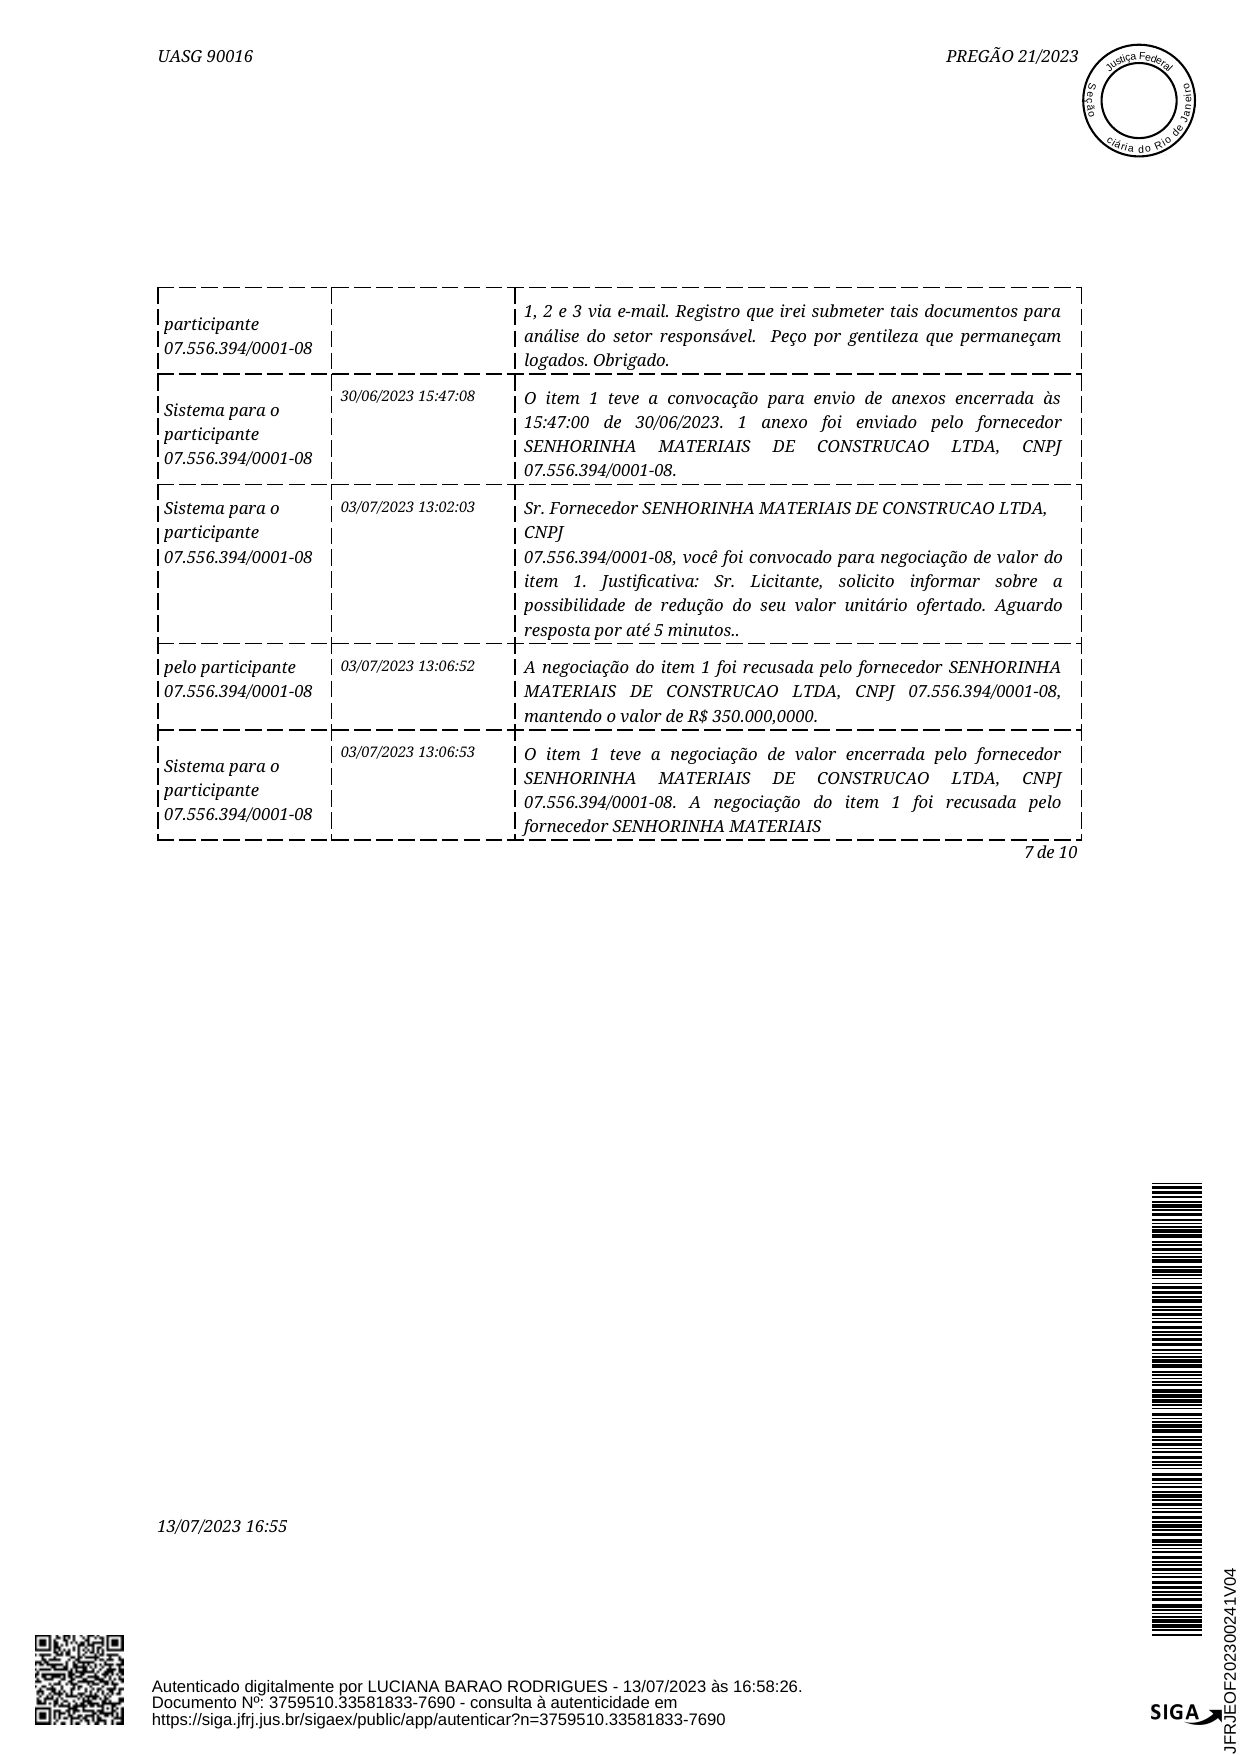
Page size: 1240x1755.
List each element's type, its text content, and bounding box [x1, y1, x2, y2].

table_cell A negociação do item 1 foi recusada pelo fornecedor SENHORINHA MATERIAIS DE CONSTRUCAO LTDA, CNPJ 07.556.394/0001-08, mantendo o valor de R$ 350.000,0000. [515, 643, 1081, 729]
table_cell [331, 287, 515, 373]
table_cell 30/06/2023 15:47:08 [331, 373, 515, 483]
table_cell participante 07.556.394/0001-08 [158, 287, 331, 373]
table_cell Sistema para o participante 07.556.394/0001-08 [158, 729, 331, 839]
table_cell O item 1 teve a convocação para envio de anexos encerrada às 15:47:00 de 30/06/2023. 1 anexo foi enviado pelo fornecedor SENHORINHA MATERIAIS DE CONSTRUCAO LTDA, CNPJ 07.556.394/0001-08. [515, 373, 1081, 483]
table_cell pelo participante 07.556.394/0001-08 [158, 643, 331, 729]
table_cell O item 1 teve a negociação de valor encerrada pelo fornecedor SENHORINHA MATERIAIS DE CONSTRUCAO LTDA, CNPJ 07.556.394/0001-08. A negociação do item 1 foi recusada pelo fornecedor SENHORINHA MATERIAIS [515, 729, 1081, 839]
table_cell 1, 2 e 3 via e-mail. Registro que irei submeter tais documentos para análise do setor responsável. Peço por gentileza que permaneçam logados. Obrigado. [515, 287, 1081, 373]
table_cell Sistema para o participante 07.556.394/0001-08 [158, 373, 331, 483]
table_cell Sr. Fornecedor SENHORINHA MATERIAIS DE CONSTRUCAO LTDA, CNPJ 07.556.394/0001-08, você foi convocado para negociação de valor do item 1. Justificativa: Sr. Licitante, solicito informar sobre a possibilidade de redução do seu valor unitário ofertado. Aguardo resposta por até 5 minutos.. [515, 484, 1081, 643]
table_cell 03/07/2023 13:06:52 [331, 643, 515, 729]
table_cell 03/07/2023 13:06:53 [331, 729, 515, 839]
table_cell 03/07/2023 13:02:03 [331, 484, 515, 643]
list de 10 [145, 841, 1079, 864]
table_cell Sistema para o participante 07.556.394/0001-08 [158, 484, 331, 643]
